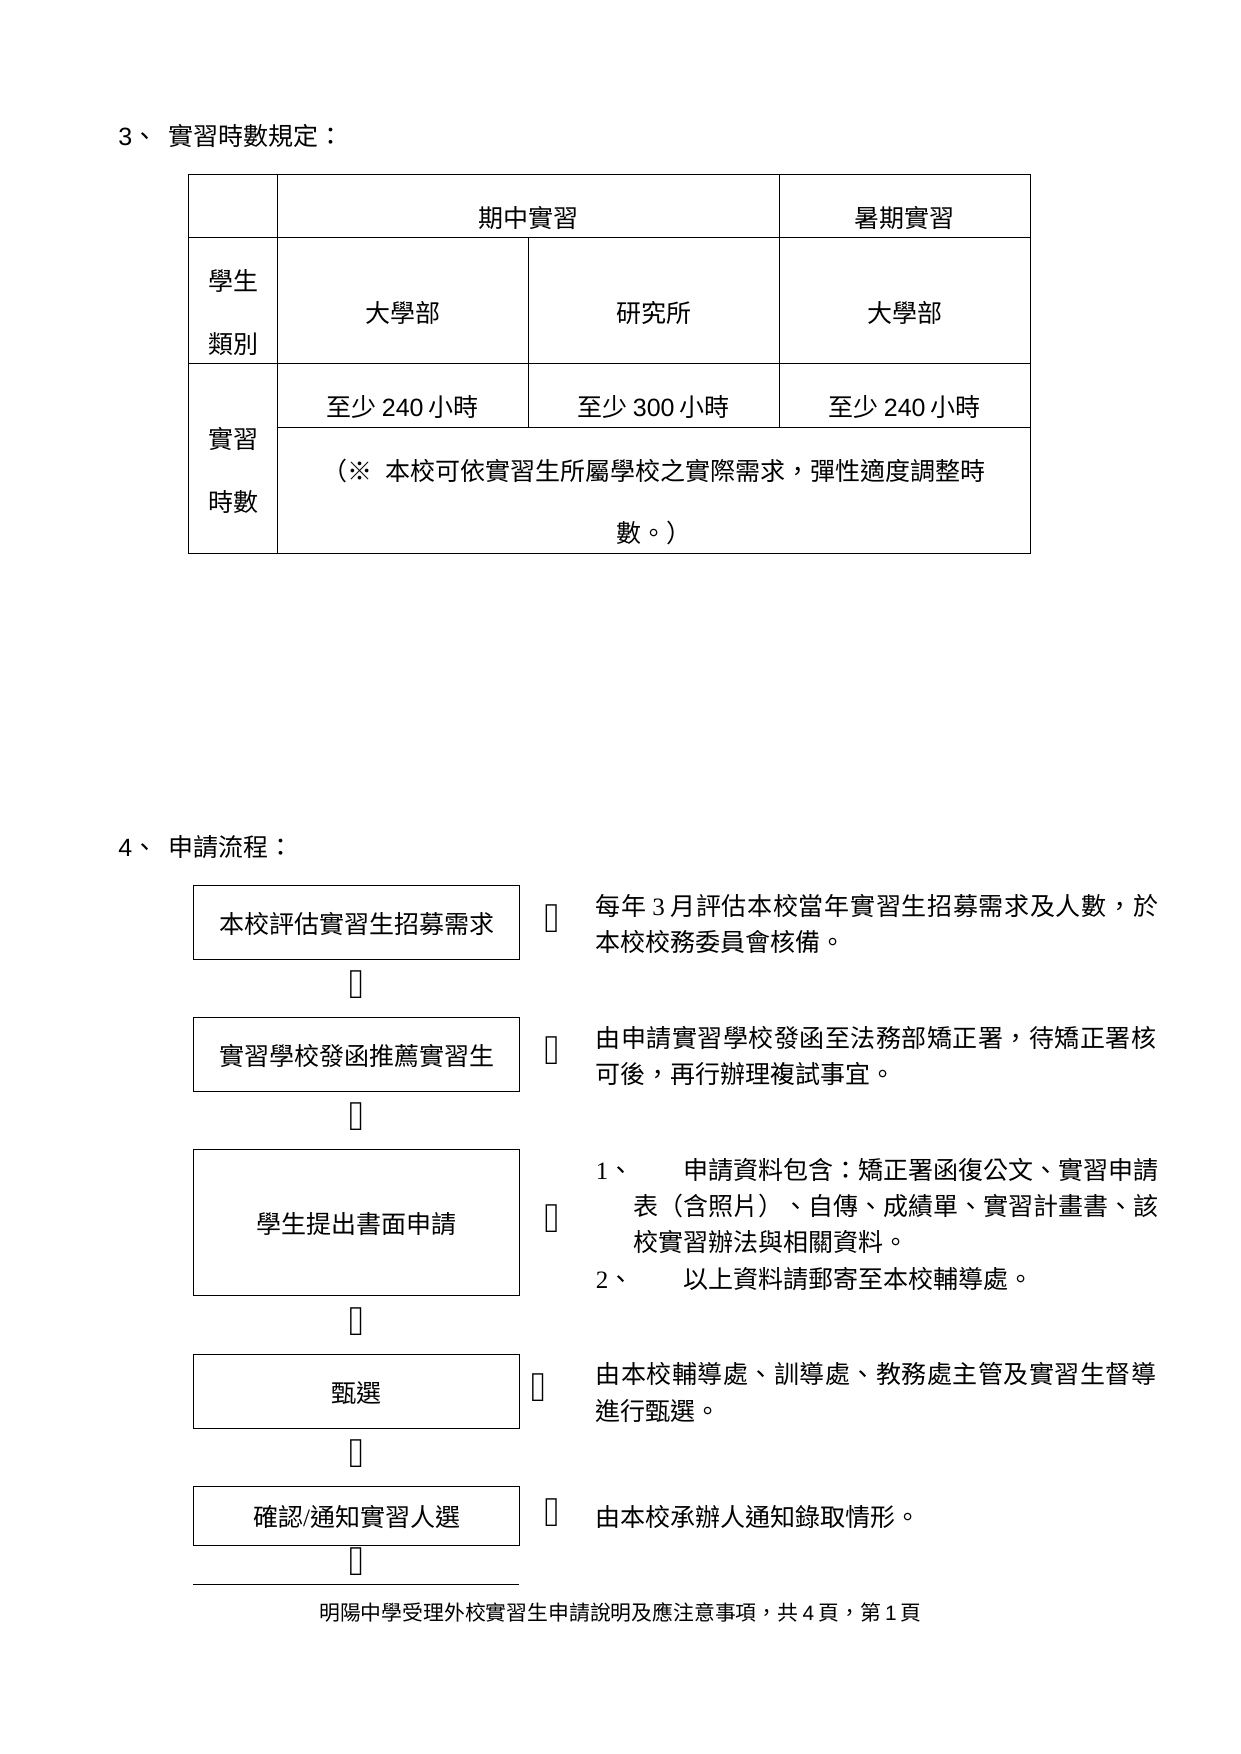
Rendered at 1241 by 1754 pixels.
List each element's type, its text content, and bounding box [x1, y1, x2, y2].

table_header [189, 175, 277, 237]
table_cell  [193, 1429, 519, 1486]
table_cell 至少240小時 [780, 364, 1030, 427]
table_cell 研究所 [529, 238, 779, 363]
table_cell [519, 959, 584, 1017]
table_cell  [193, 960, 519, 1017]
table_header 本校評估實習生招募需求 [194, 886, 519, 959]
table_cell 至少240小時 [278, 364, 528, 427]
table_cell [519, 1295, 584, 1354]
table_cell 實習學校發函推薦實習生 [194, 1018, 519, 1091]
table_cell [584, 1091, 1169, 1149]
table_cell [519, 1545, 584, 1584]
table_cell [519, 1428, 584, 1486]
table_header 暑期實習 [780, 175, 1030, 237]
table_cell 大學部 [780, 238, 1030, 363]
table_cell [519, 1091, 584, 1149]
table_header 每年3月評估本校當年實習生招募需求及人數，於本校校務委員會核備。 [584, 885, 1169, 959]
table_cell 甄選 [194, 1355, 519, 1427]
table_header  [520, 885, 584, 959]
table_cell 大學部 [278, 238, 528, 363]
table_cell 實習 時數 [189, 364, 277, 553]
table_cell 由本校輔導處、訓導處、教務處主管及實習生督導進行甄選。 [584, 1354, 1169, 1427]
table_header 期中實習 [278, 175, 779, 237]
table_cell [584, 959, 1169, 1017]
table_cell （※ 本校可依實習生所屬學校之實際需求，彈性適度調整時數。） [278, 428, 1030, 553]
list 申請流程： [118, 804, 1122, 866]
table_cell 由本校承辦人通知錄取情形。 [584, 1486, 1169, 1545]
table_cell  [520, 1017, 584, 1091]
table_cell [584, 1295, 1169, 1354]
table_cell 學生類別 [189, 238, 277, 363]
table_cell  [520, 1354, 584, 1427]
list 實習時數規定： [118, 92, 1122, 155]
table_cell 確認/通知實習人選 [194, 1487, 519, 1545]
table_cell 申請資料包含：矯正署函復公文、實習申請表（含照片）、自傳、成績單、實習計畫書、該校實習辦法與相關資料。 以上資料請郵寄至本校輔導處。 [584, 1149, 1169, 1295]
table_cell  [193, 1092, 519, 1149]
table_cell 學生提出書面申請 [194, 1150, 519, 1295]
table_cell  [520, 1486, 584, 1545]
table_cell 至少300小時 [529, 364, 779, 427]
table_cell  [193, 1546, 519, 1584]
table_cell 由申請實習學校發函至法務部矯正署，待矯正署核可後，再行辦理複試事宜。 [584, 1017, 1169, 1091]
table_cell  [193, 1296, 519, 1354]
table_cell  [520, 1149, 584, 1295]
table_cell [584, 1428, 1169, 1486]
table_cell [584, 1545, 1169, 1584]
